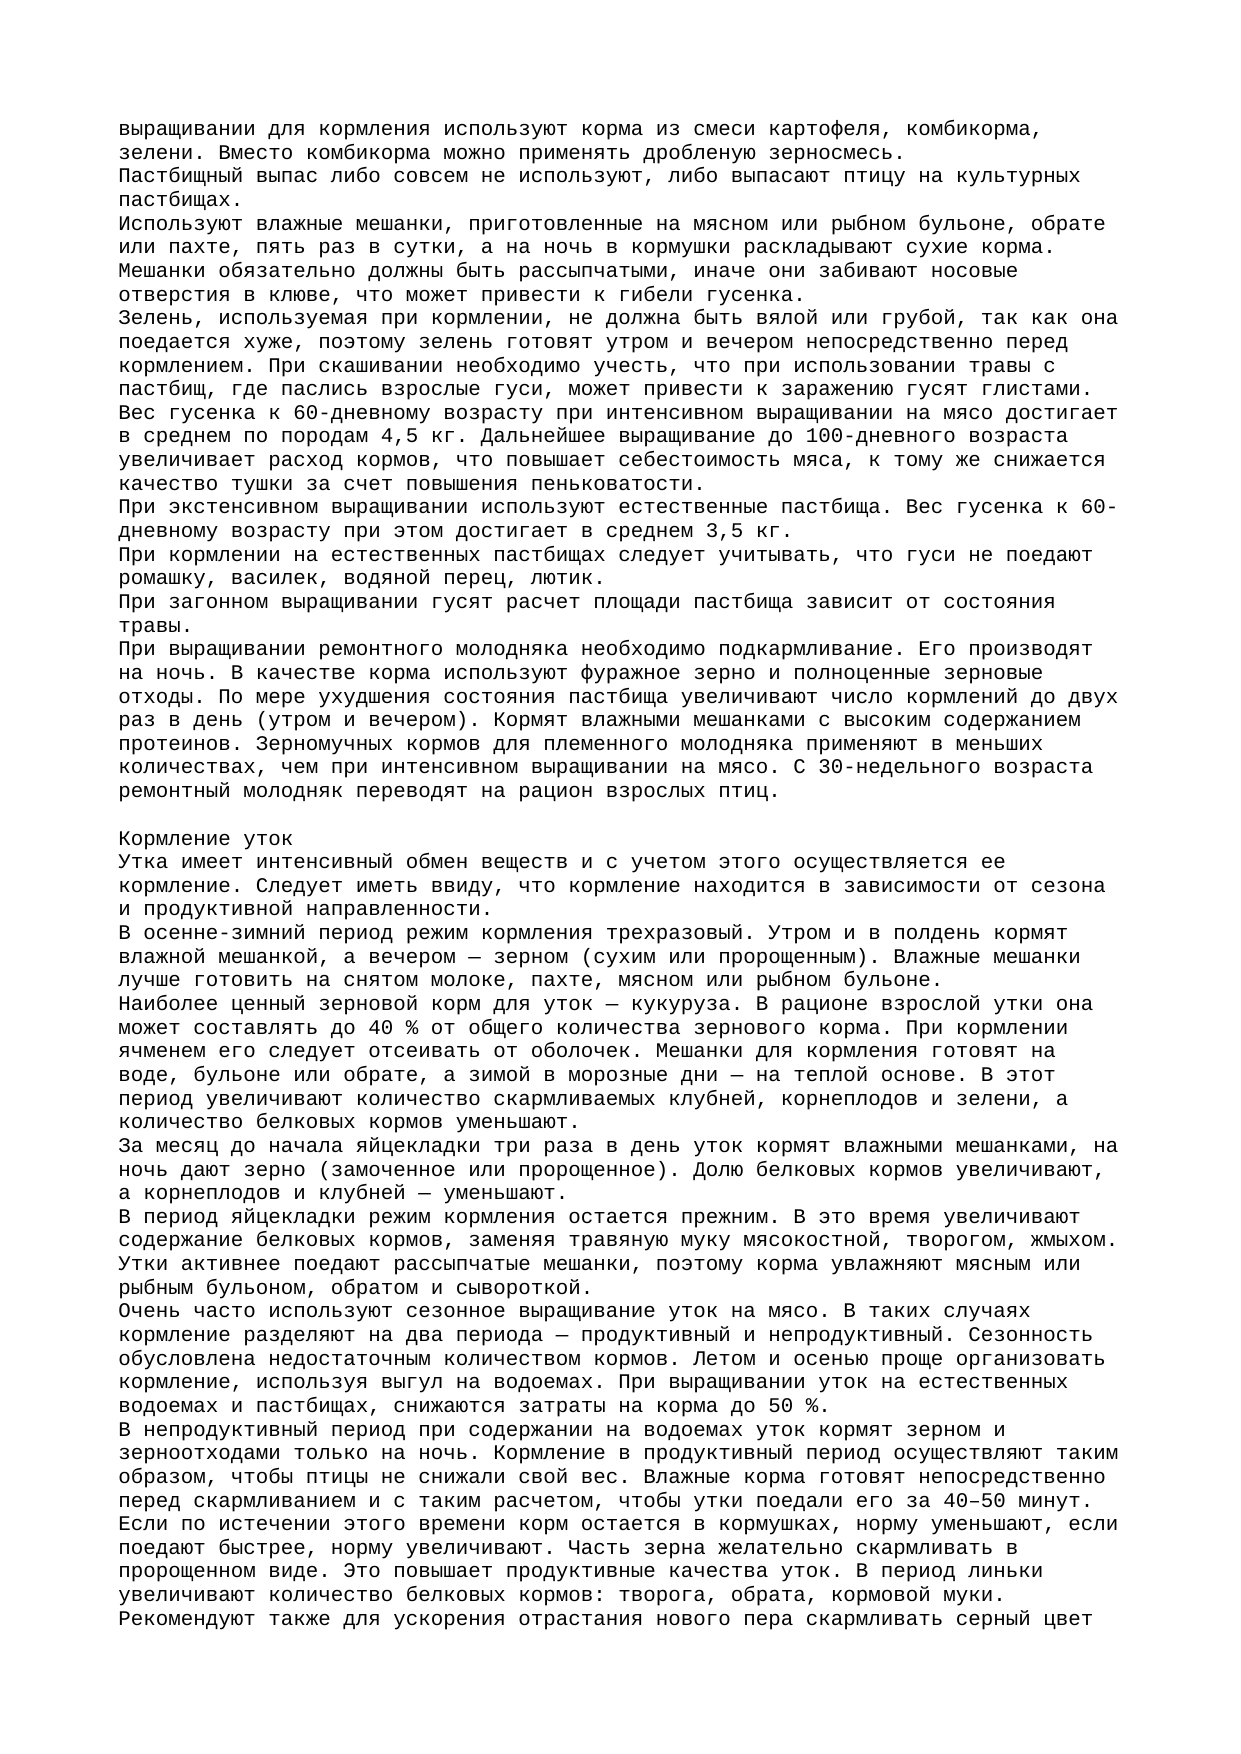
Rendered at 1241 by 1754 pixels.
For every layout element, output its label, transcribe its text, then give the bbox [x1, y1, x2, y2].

text Зелень, используемая при кормлении, не должна быть вялой или грубой, так как она поедается хуже, поэтому зелень готовят утром и вечером непосредственно перед кормлением. При скашивании необходимо учесть, что при использовании травы с пастбищ, где паслись взрослые гуси, может привести к заражению гусят глистами. [118, 307, 1122, 402]
text Наиболее ценный зерновой корм для уток — кукуруза. В рационе взрослой утки она может составлять до 40 % от общего количества зернового корма. При кормлении ячменем его следует отсеивать от оболочек. Мешанки для кормления готовят на воде, бульоне или обрате, а зимой в морозные дни — на теплой основе. В этот период увеличивают количество скармливаемых клубней, корнеплодов и зелени, а количество белковых кормов уменьшают. [118, 993, 1122, 1135]
text В непродуктивный период при содержании на водоемах уток кормят зерном и зерноотходами только на ночь. Кормление в продуктивный период осуществляют таким образом, чтобы птицы не снижали свой вес. Влажные корма готовят непосредственно перед скармливанием и с таким расчетом, чтобы утки поедали его за 40–50 минут. Если по истечении этого времени корм остается в кормушках, норму уменьшают, если поедают быстрее, норму увеличивают. Часть зерна желательно скармливать в пророщенном виде. Это повышает продуктивные качества уток. В период линьки увеличивают количество белковых кормов: творога, обрата, кормовой муки. Рекомендуют также для ускорения отрастания нового пера скармливать серный цвет [118, 1419, 1122, 1631]
text В период яйцекладки режим кормления остается прежним. В это время увеличивают содержание белковых кормов, заменяя травяную муку мясокостной, творогом, жмыхом. Утки активнее поедают рассыпчатые мешанки, поэтому корма увлажняют мясным или рыбным бульоном, обратом и сывороткой. [118, 1206, 1122, 1300]
text Кормление уток [118, 827, 1122, 851]
text При выращивании ремонтного молодняка необходимо подкармливание. Его производят на ночь. В качестве корма используют фуражное зерно и полноценные зерновые отходы. По мере ухудшения состояния пастбища увеличивают число кормлений до двух раз в день (утром и вечером). Кормят влажными мешанками с высоким содержанием протеинов. Зерномучных кормов для племенного молодняка применяют в меньших количествах, чем при интенсивном выращивании на мясо. С 30-недельного возраста ремонтный молодняк переводят на рацион взрослых птиц. [118, 638, 1122, 804]
text За месяц до начала яйцекладки три раза в день уток кормят влажными мешанками, на ночь дают зерно (замоченное или пророщенное). Долю белковых кормов увеличивают, а корнеплодов и клубней — уменьшают. [118, 1135, 1122, 1206]
text В осенне-зимний период режим кормления трехразовый. Утром и в полдень кормят влажной мешанкой, а вечером — зерном (сухим или пророщенным). Влажные мешанки лучше готовить на снятом молоке, пахте, мясном или рыбном бульоне. [118, 922, 1122, 993]
text Утка имеет интенсивный обмен веществ и с учетом этого осуществляется ее кормление. Следует иметь ввиду, что кормление находится в зависимости от сезона и продуктивной направленности. [118, 851, 1122, 922]
text Вес гусенка к 60-дневному возрасту при интенсивном выращивании на мясо достигает в среднем по породам 4,5 кг. Дальнейшее выращивание до 100-дневного возраста увеличивает расход кормов, что повышает себестоимость мяса, к тому же снижается качество тушки за счет повышения пеньковатости. [118, 402, 1122, 496]
text При экстенсивном выращивании используют естественные пастбища. Вес гусенка к 60-дневному возрасту при этом достигает в среднем 3,5 кг. [118, 496, 1122, 544]
text Используют влажные мешанки, приготовленные на мясном или рыбном бульоне, обрате или пахте, пять раз в сутки, а на ночь в кормушки раскладывают сухие корма. Мешанки обязательно должны быть рассыпчатыми, иначе они забивают носовые отверстия в клюве, что может привести к гибели гусенка. [118, 213, 1122, 307]
text При загонном выращивании гусят расчет площади пастбища зависит от состояния травы. [118, 591, 1122, 638]
text Очень часто используют сезонное выращивание уток на мясо. В таких случаях кормление разделяют на два периода — продуктивный и непродуктивный. Сезонность обусловлена недостаточным количеством кормов. Летом и осенью проще организовать кормление, используя выгул на водоемах. При выращивании уток на естественных водоемах и пастбищах, снижаются затраты на корма до 50 %. [118, 1300, 1122, 1419]
text При кормлении на естественных пастбищах следует учитывать, что гуси не поедают ромашку, василек, водяной перец, лютик. [118, 544, 1122, 591]
text Пастбищный выпас либо совсем не используют, либо выпасают птицу на культурных пастбищах. [118, 165, 1122, 213]
text выращивании для кормления используют корма из смеси картофеля, комбикорма, зелени. Вместо комбикорма можно применять дробленую зерносмесь. [118, 118, 1122, 165]
